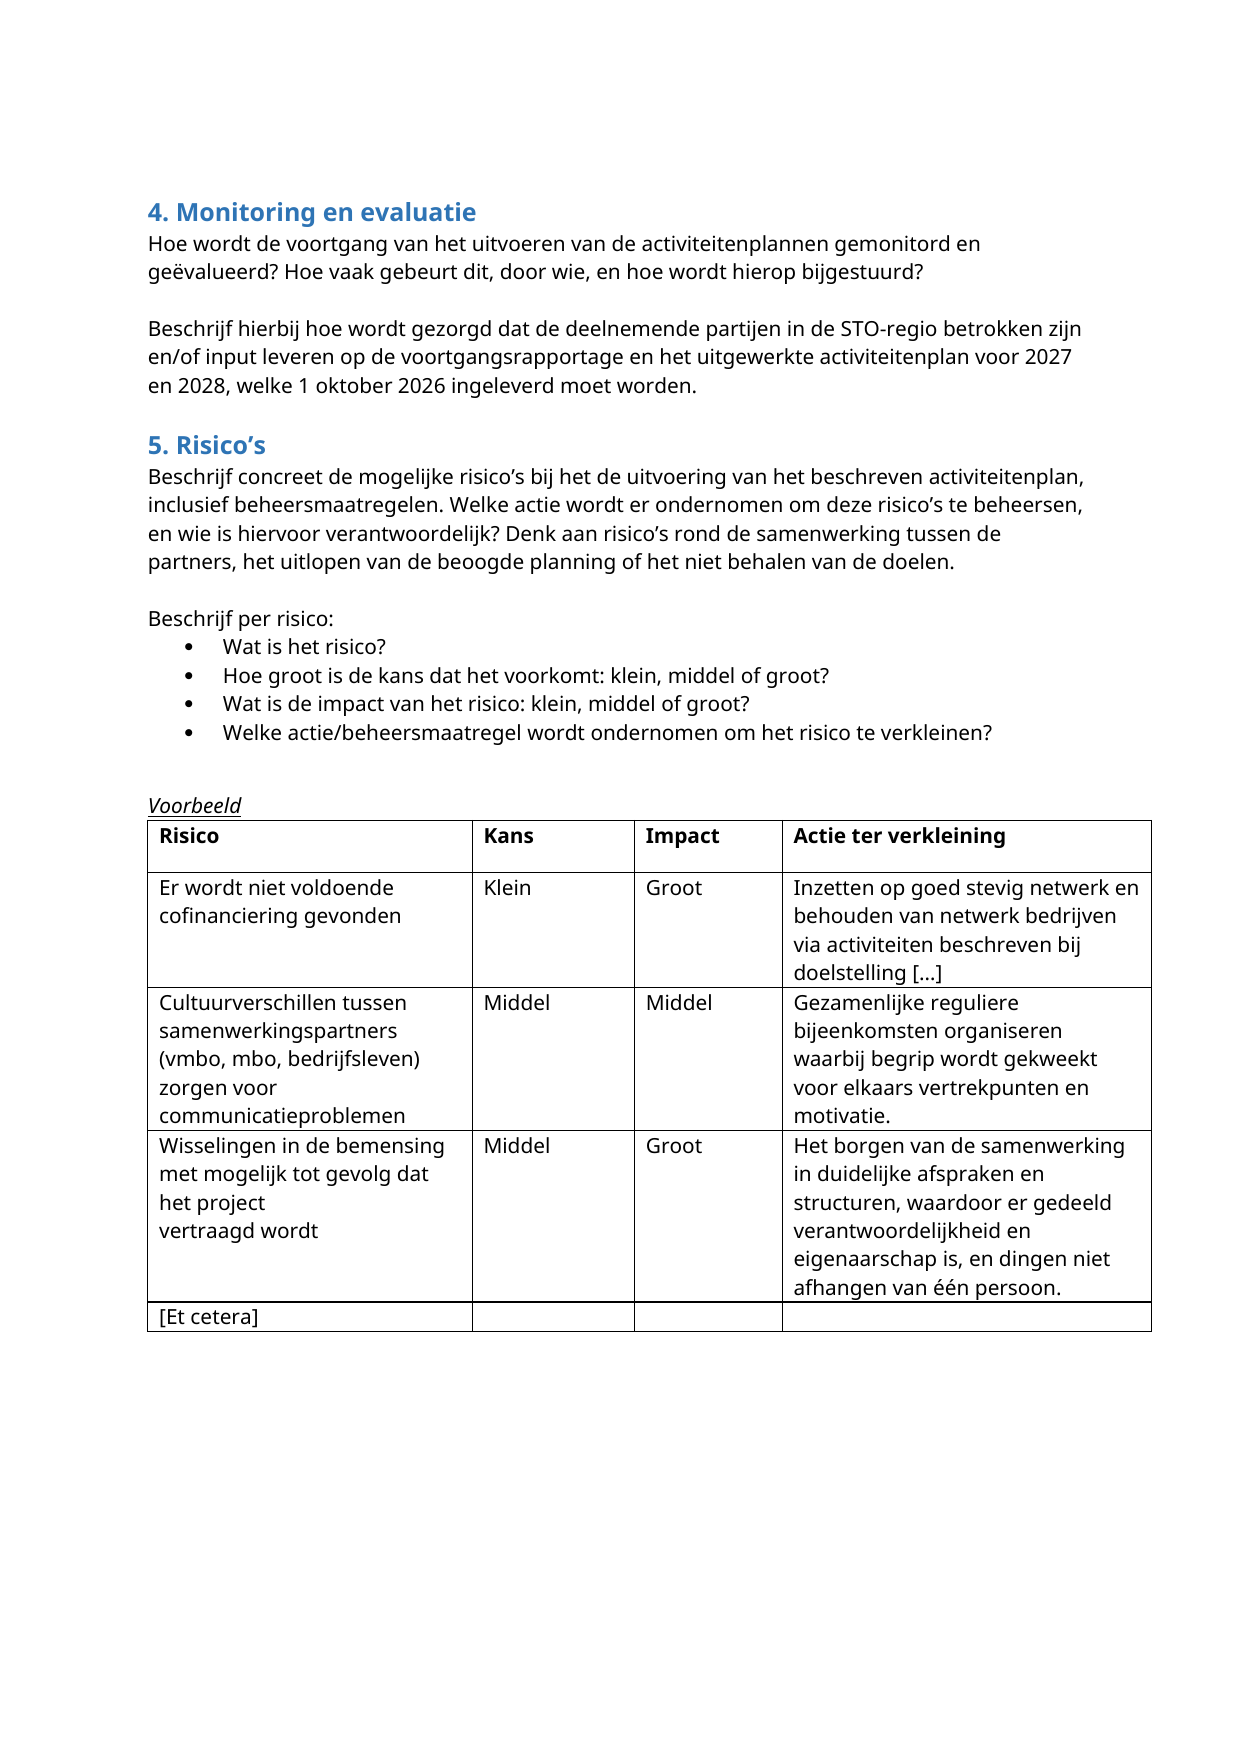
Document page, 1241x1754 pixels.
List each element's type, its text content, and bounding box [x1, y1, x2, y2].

table_cell [783, 1303, 793, 1331]
table_cell [Et cetera] [461, 1303, 472, 1331]
table_header Risico [148, 821, 472, 872]
table_header Actie ter verkleining [783, 821, 1151, 872]
list Wat is de impact van het risico: klein, middel of groot? [185, 689, 1093, 718]
text Hoe wordt de voortgang van het uitvoeren van de activiteitenplannen gemonitord en geëvalueerd? Hoe vaak gebeurt dit, door wie, en hoe wordt hierop bijgestuurd? [148, 229, 1093, 286]
text Beschrijf concreet de mogelijke risico’s bij het de uitvoering van het beschreven activiteitenplan, inclusief beheersmaatregelen. Welke actie wordt er ondernomen om deze risico’s te beheersen, en wie is hiervoor verantwoordelijk? Denk aan risico’s rond de samenwerking tussen de partners, het uitlopen van de beoogde planning of het niet behalen van de doelen. [148, 462, 1093, 576]
table_cell Klein [473, 873, 634, 987]
table_cell Wisselingen in de bemensing met mogelijk tot gevolg dat het project vertraagd wordt [148, 1131, 472, 1301]
text Beschrijf hierbij hoe wordt gezorgd dat de deelnemende partijen in de STO-regio betrokken zijn en/of input leveren op de voortgangsrapportage en het uitgewerkte activiteitenplan voor 2027 en 2028, welke 1 oktober 2026 ingeleverd moet worden. [148, 314, 1093, 399]
table_header Impact [635, 821, 782, 872]
table_header Kans [473, 821, 634, 872]
table_cell [1140, 1303, 1151, 1331]
list Welke actie/beheersmaatregel wordt ondernomen om het risico te verkleinen? [185, 718, 1093, 746]
list Wat is het risico? [185, 632, 1093, 661]
table_cell Middel [473, 1131, 634, 1301]
text Beschrijf per risico: [148, 604, 1093, 632]
list Hoe groot is de kans dat het voorkomt: klein, middel of groot? [185, 661, 1093, 689]
subtitle 5. Risico’s [148, 428, 1093, 462]
table_cell Groot [635, 1131, 782, 1301]
subtitle 4. Monitoring en evaluatie [148, 195, 1093, 229]
text Voorbeeld [148, 791, 1093, 820]
table_cell Middel [635, 988, 782, 1130]
table_cell Groot [635, 873, 782, 987]
table_cell [623, 1303, 634, 1331]
table_cell [771, 1303, 782, 1331]
table_cell [473, 1303, 483, 1331]
table_cell Middel [473, 988, 634, 1130]
table_cell Er wordt niet voldoende cofinanciering gevonden [148, 873, 472, 987]
table_cell [Et cetera] [148, 1303, 159, 1331]
table_cell [635, 1303, 646, 1331]
